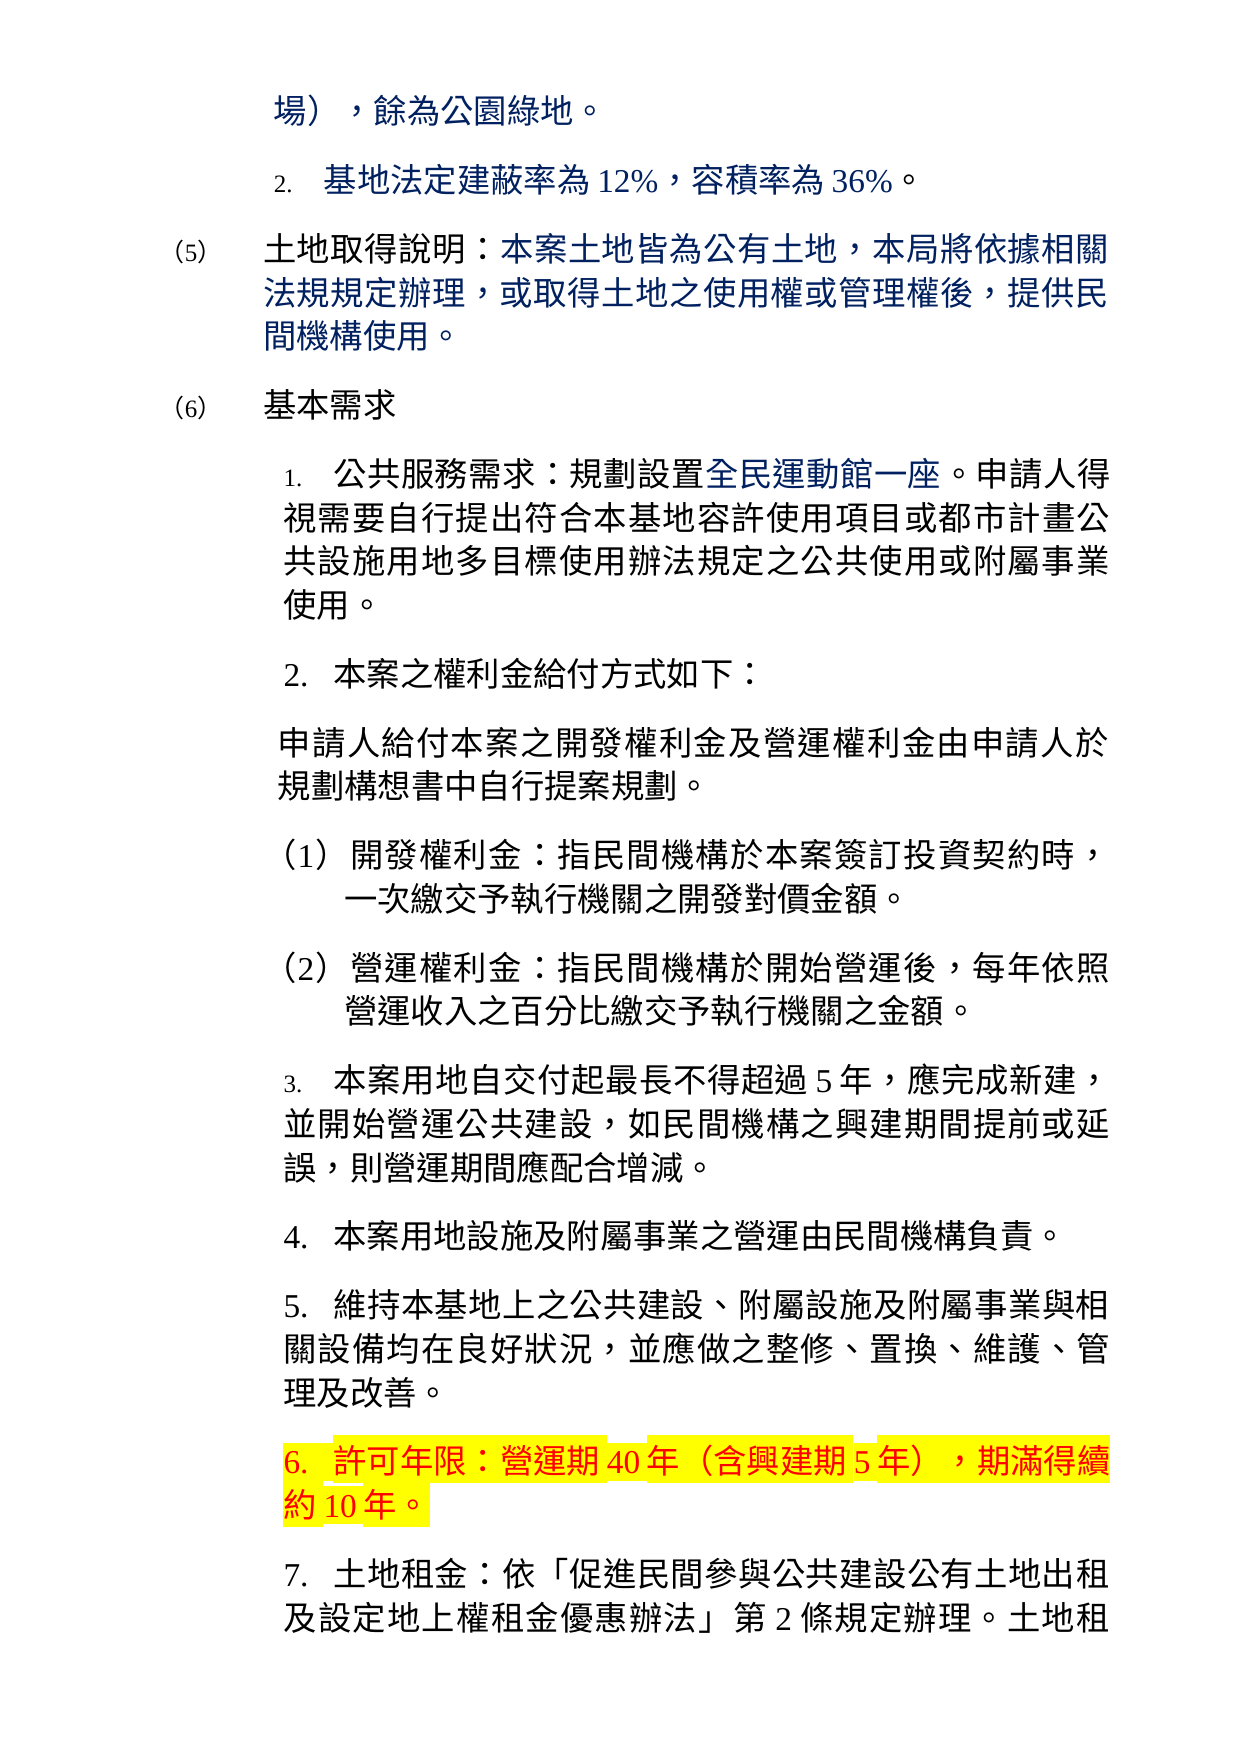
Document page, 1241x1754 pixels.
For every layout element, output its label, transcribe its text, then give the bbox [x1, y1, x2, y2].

list 基地法定建蔽率為12%，容積率為36%。 [274, 157, 1110, 201]
list 本案用地自交付起最長不得超過5年，應完成新建，並開始營運公共建設，如民間機構之興建期間提前或延誤，則營運期間應配合增減。 [283, 1057, 1110, 1189]
text （2）營運權利金：指民間機構於開始營運後，每年依照營運收入之百分比繳交予執行機關之金額。 [263, 945, 1110, 1032]
list 土地租金：依「促進民間參與公共建設公有土地出租及設定地上權租金優惠辦法」第2條規定辦理。土地租 [283, 1551, 1110, 1639]
text 申請人給付本案之開發權利金及營運權利金由申請人於規劃構想書中自行提案規劃。 [277, 720, 1110, 807]
list 本案之權利金給付方式如下： [283, 651, 1110, 695]
list 公共服務需求：規劃設置全民運動館一座。申請人得視需要自行提出符合本基地容許使用項目或都市計畫公共設施用地多目標使用辦法規定之公共使用或附屬事業使用。 [283, 451, 1110, 626]
list 本案用地設施及附屬事業之營運由民間機構負責。 [283, 1214, 1110, 1257]
list 許可年限：營運期40年（含興建期5年），期滿得續約10年。 [283, 1439, 1110, 1526]
text （1）開發權利金：指民間機構於本案簽訂投資契約時，一次繳交予執行機關之開發對價金額。 [263, 832, 1110, 920]
list 土地取得說明：本案土地皆為公有土地，本局將依據相關法規規定辦理，或取得土地之使用權或管理權後，提供民間機構使用。 [159, 226, 1110, 357]
list 維持本基地上之公共建設、附屬設施及附屬事業與相關設備均在良好狀況，並應做之整修、置換、維護、管理及改善。 [283, 1282, 1110, 1414]
list 永康區忠孝段4地號，鄰近永康忠孝運動公園南北壘球場、紅土網球場，面積：32,929平方公尺，現況除忠孝運動公園既有運動設施外（壘球場、籃球場及紅土網球場），餘為公園綠地。 [274, 89, 1110, 132]
list 基本需求 [159, 382, 1110, 426]
